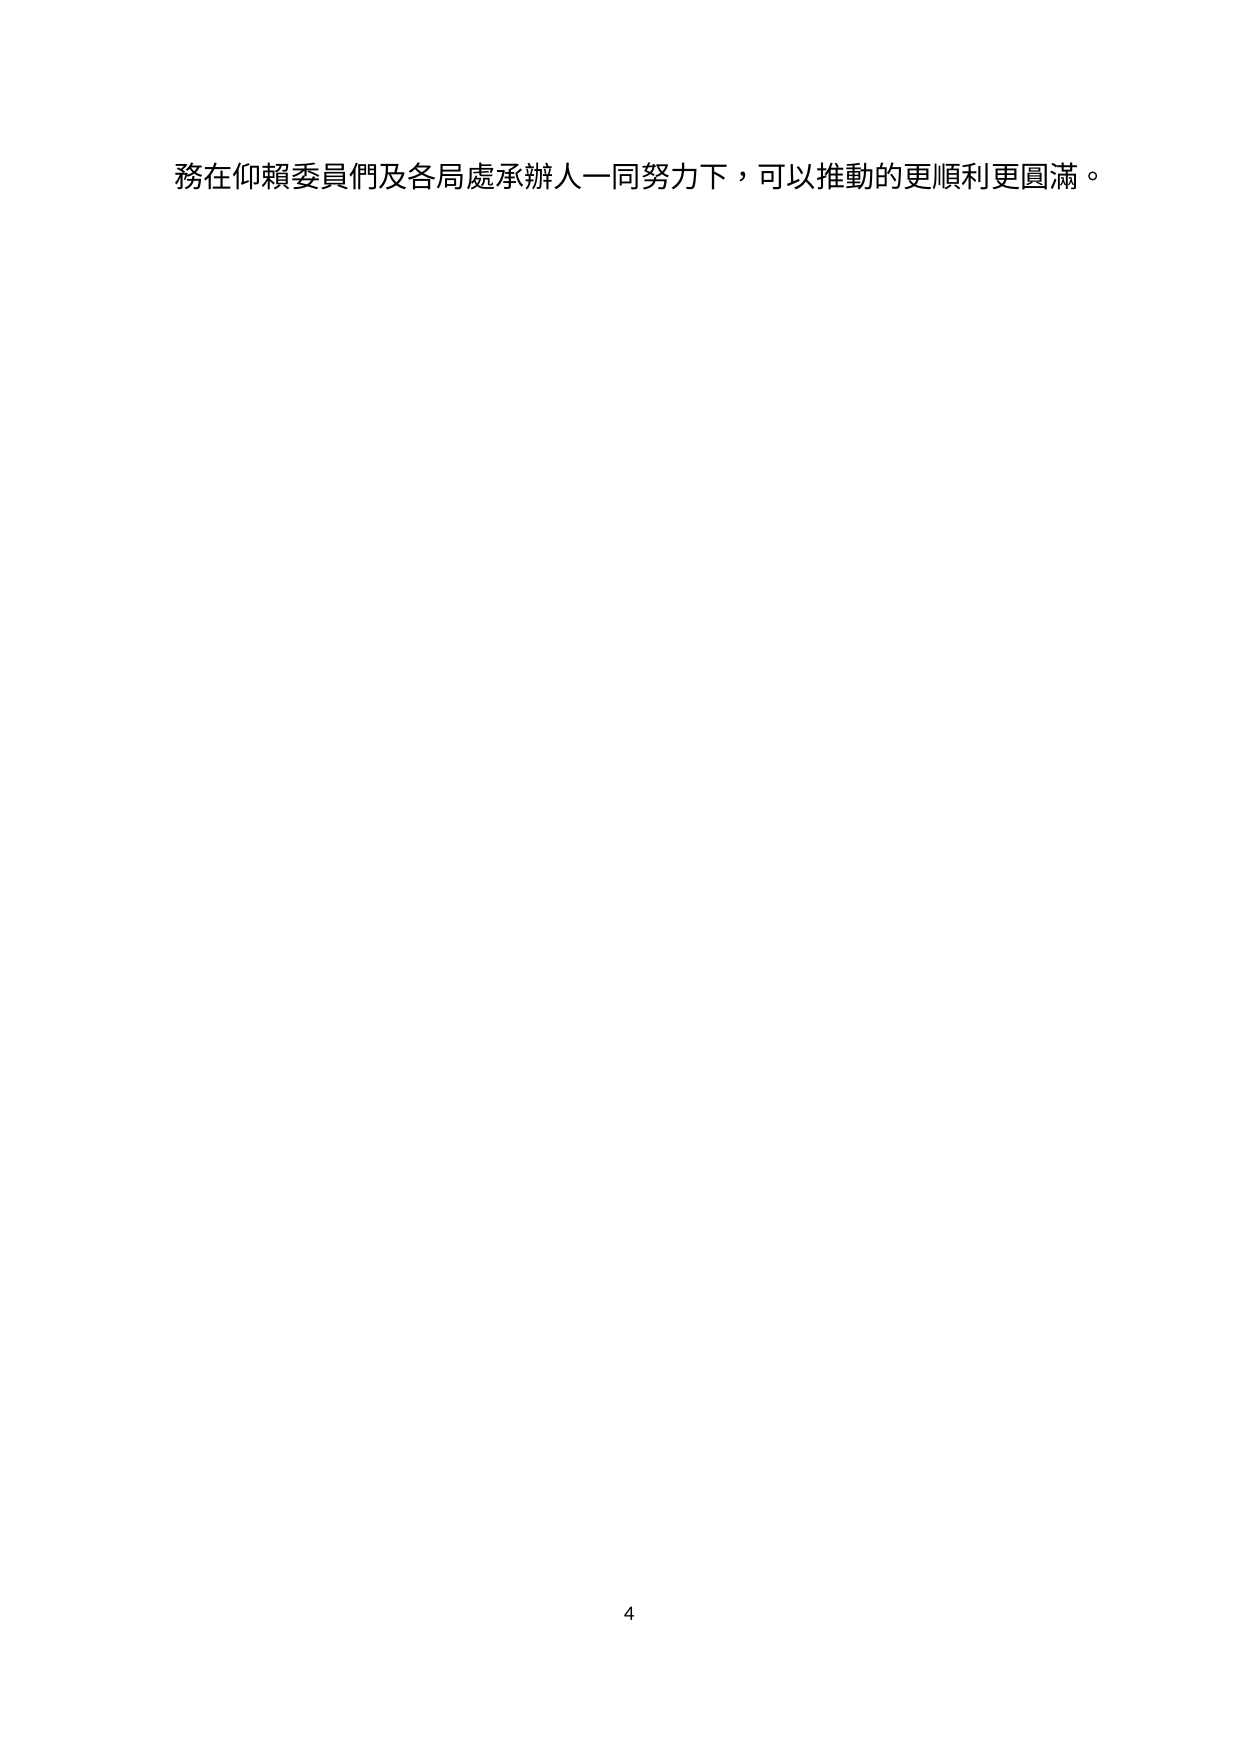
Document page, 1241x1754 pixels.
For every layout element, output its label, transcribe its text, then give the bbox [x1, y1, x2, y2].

list 務在仰賴委員們及各局處承辦人一同努力下，可以推動的更順利更圓滿。 [174, 131, 1134, 206]
